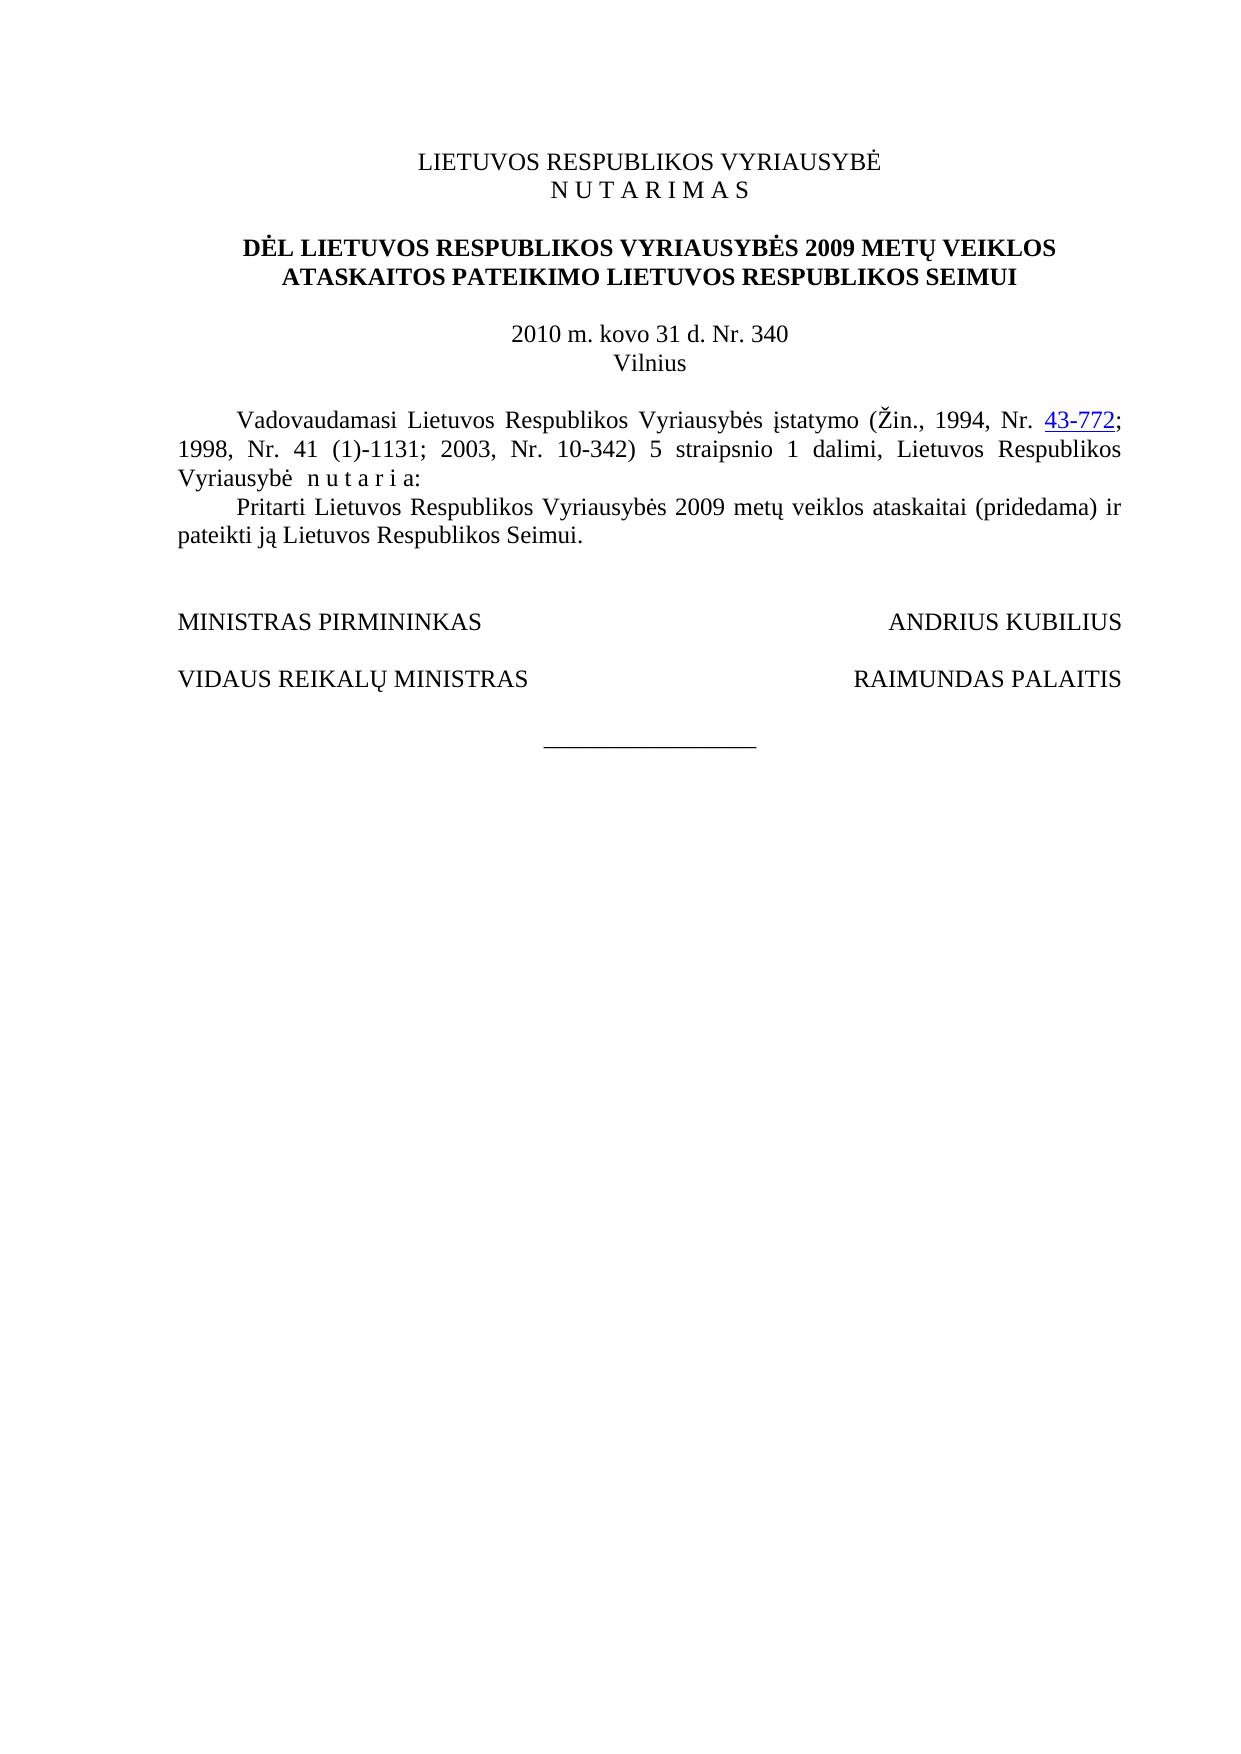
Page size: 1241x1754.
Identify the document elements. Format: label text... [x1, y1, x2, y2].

text Pritarti Lietuvos Respublikos Vyriausybės 2009 metų veiklos ataskaitai (pridedama) ir pateikti ją Lietuvos Respublikos Seimui. [177, 492, 1122, 549]
text NUTARIMAS [177, 176, 1122, 204]
text DĖL LIETUVOS RESPUBLIKOS VYRIAUSYBĖS 2009 METŲ VEIKLOS ATASKAITOS PATEIKIMO LIETUVOS RESPUBLIKOS SEIMUI [177, 233, 1122, 291]
text MINISTRAS PIRMININKAS ANDRIUS KUBILIUS [177, 607, 1122, 636]
text Vadovaudamasi Lietuvos Respublikos Vyriausybės įstatymo (Žin., 1994, Nr. 43-772; 1998, Nr. 41 (1)-1131; 2003, Nr. 10-342) 5 straipsnio 1 dalimi, Lietuvos Respublikos Vyriausybė nutaria: [177, 406, 1122, 492]
text _________________ [177, 722, 1122, 751]
text 2010 m. kovo 31 d. Nr. 340 [177, 319, 1122, 348]
text Vilnius [177, 348, 1122, 377]
text Lietuvos Respublikos Vyriausybė [177, 147, 1122, 176]
text VIDAUS REIKALŲ MINISTRAS RAIMUNDAS PALAITIS [177, 664, 1122, 693]
